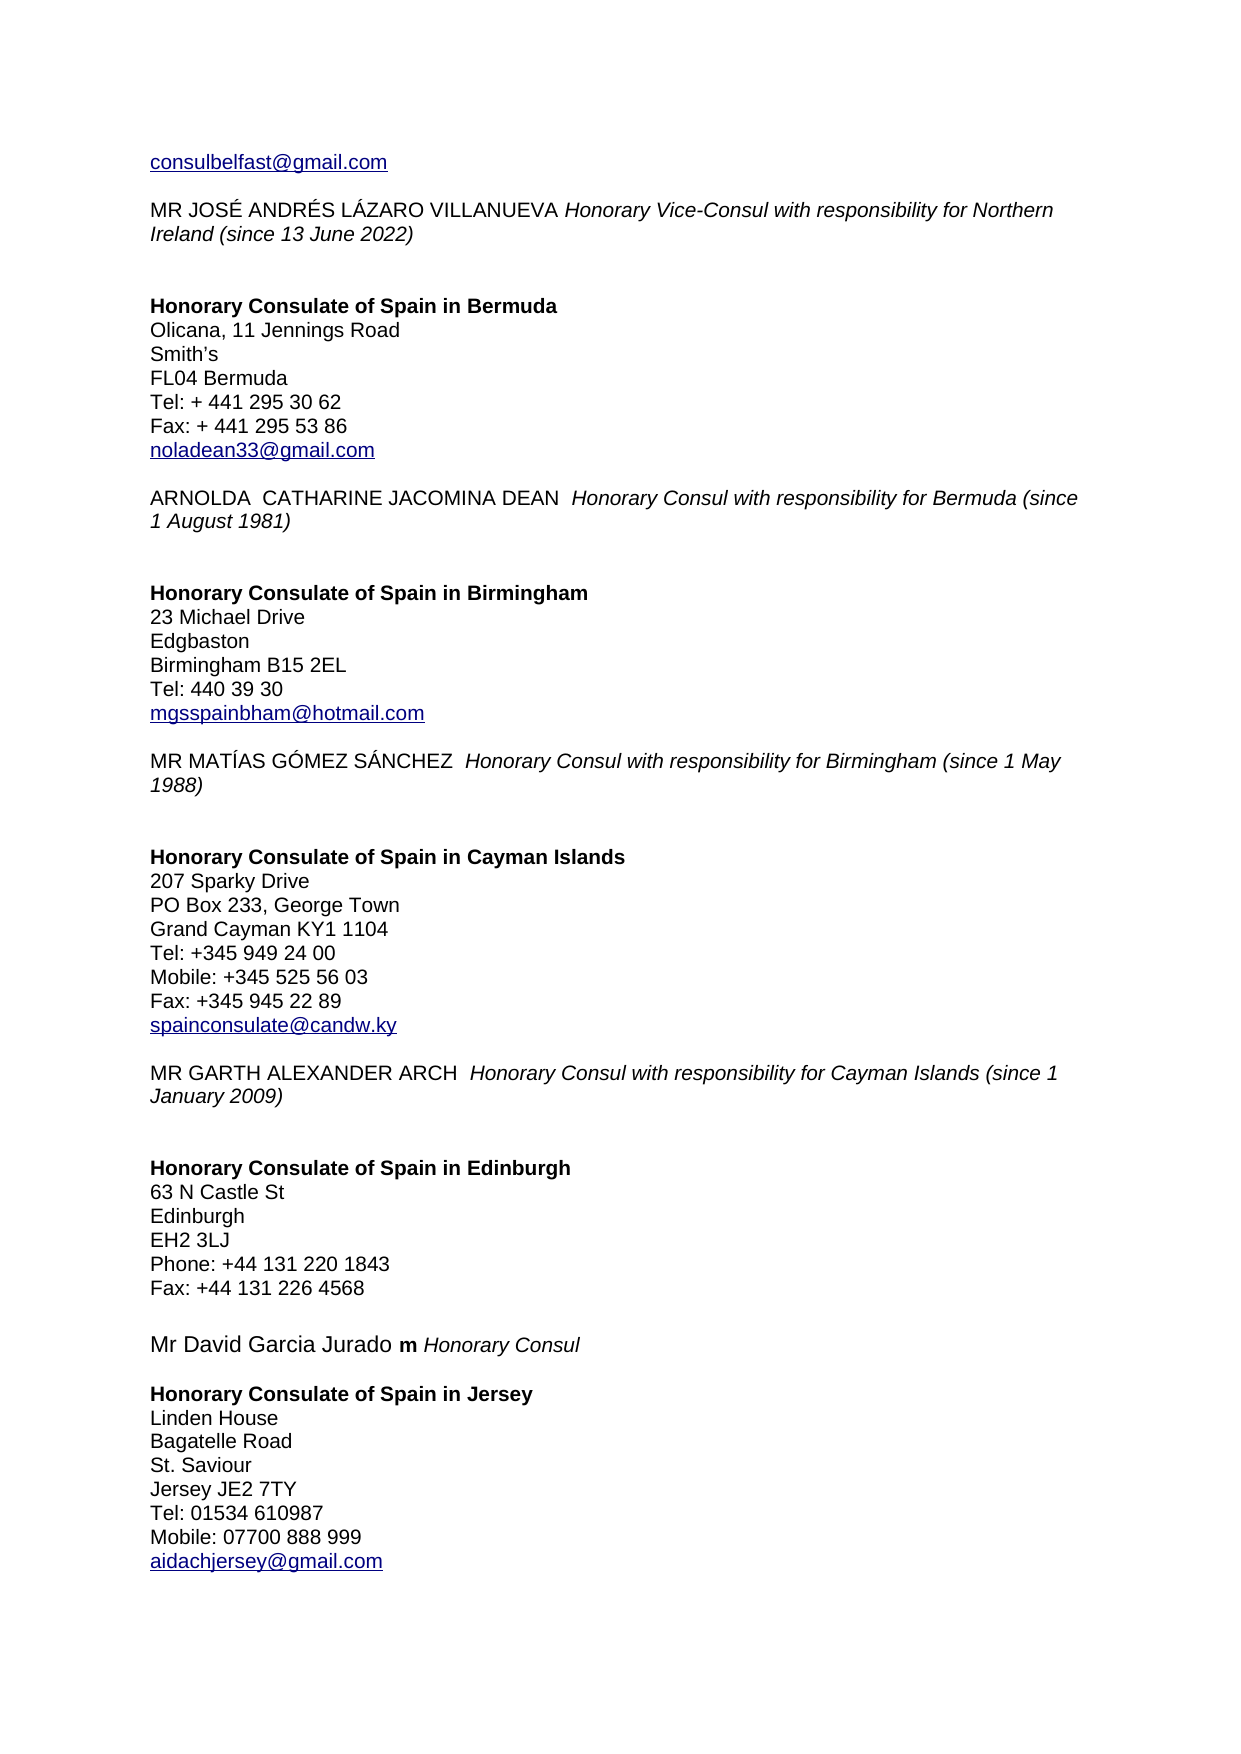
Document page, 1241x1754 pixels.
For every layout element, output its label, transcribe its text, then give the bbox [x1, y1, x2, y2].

text Tel: 440 39 30 [150, 677, 1090, 701]
text noladean33@gmail.com [150, 437, 1090, 461]
text Honorary Consulate of Spain in Bermuda [150, 294, 1090, 318]
text Mobile: +345 525 56 03 [150, 964, 1090, 988]
text mgsspainbham@hotmail.com [150, 701, 1090, 725]
text Edinburgh [150, 1204, 1090, 1228]
text 207 Sparky Drive [150, 869, 1090, 893]
text Mr David Garcia Jurado m Honorary Consul [150, 1329, 1090, 1357]
text Mobile: 07700 888 999 [150, 1525, 1090, 1549]
text aidachjersey@gmail.com [150, 1549, 1090, 1573]
text Honorary Consulate of Spain in Birmingham [150, 581, 1090, 605]
text Bagatelle Road [150, 1429, 1090, 1453]
text Honorary Consulate of Spain in Jersey [150, 1381, 1090, 1405]
text Fax: +44 131 226 4568 [150, 1276, 1090, 1300]
text Tel: 01534 610987 [150, 1501, 1090, 1525]
text MR JOSÉ ANDRÉS LÁZARO VILLANUEVA Honorary Vice-Consul with responsibility for Northern Ireland (since 13 June 2022) [150, 198, 1090, 246]
text Jersey JE2 7TY [150, 1477, 1090, 1501]
text Honorary Consulate of Spain in Cayman Islands [150, 845, 1090, 869]
text ARNOLDA CATHARINE JACOMINA DEAN Honorary Consul with responsibility for Bermuda (since 1 August 1981) [150, 485, 1090, 533]
text Smith’s [150, 342, 1090, 366]
text Tel: +345 949 24 00 [150, 941, 1090, 964]
text PO Box 233, George Town [150, 893, 1090, 917]
text Edgbaston [150, 629, 1090, 653]
text Grand Cayman KY1 1104 [150, 917, 1090, 941]
text 23 Michael Drive [150, 605, 1090, 629]
text FL04 Bermuda [150, 366, 1090, 389]
text Honorary Consulate of Spain in Edinburgh [150, 1156, 1090, 1180]
text EH2 3LJ [150, 1228, 1090, 1252]
text Olicana, 11 Jennings Road [150, 318, 1090, 342]
text MR GARTH ALEXANDER ARCH Honorary Consul with responsibility for Cayman Islands (since 1 January 2009) [150, 1060, 1090, 1108]
text MR MATÍAS GÓMEZ SÁNCHEZ Honorary Consul with responsibility for Birmingham (since 1 May 1988) [150, 749, 1090, 797]
text Fax: +345 945 22 89 [150, 988, 1090, 1012]
text Birmingham B15 2EL [150, 653, 1090, 677]
text consulbelfast@gmail.com [150, 150, 1090, 174]
text Tel: + 441 295 30 62 [150, 389, 1090, 413]
text spainconsulate@candw.ky [150, 1012, 1090, 1036]
text St. Saviour [150, 1453, 1090, 1477]
text Phone: +44 131 220 1843 [150, 1252, 1090, 1276]
text Linden House [150, 1405, 1090, 1429]
text Fax: + 441 295 53 86 [150, 413, 1090, 437]
text 63 N Castle St [150, 1180, 1090, 1204]
